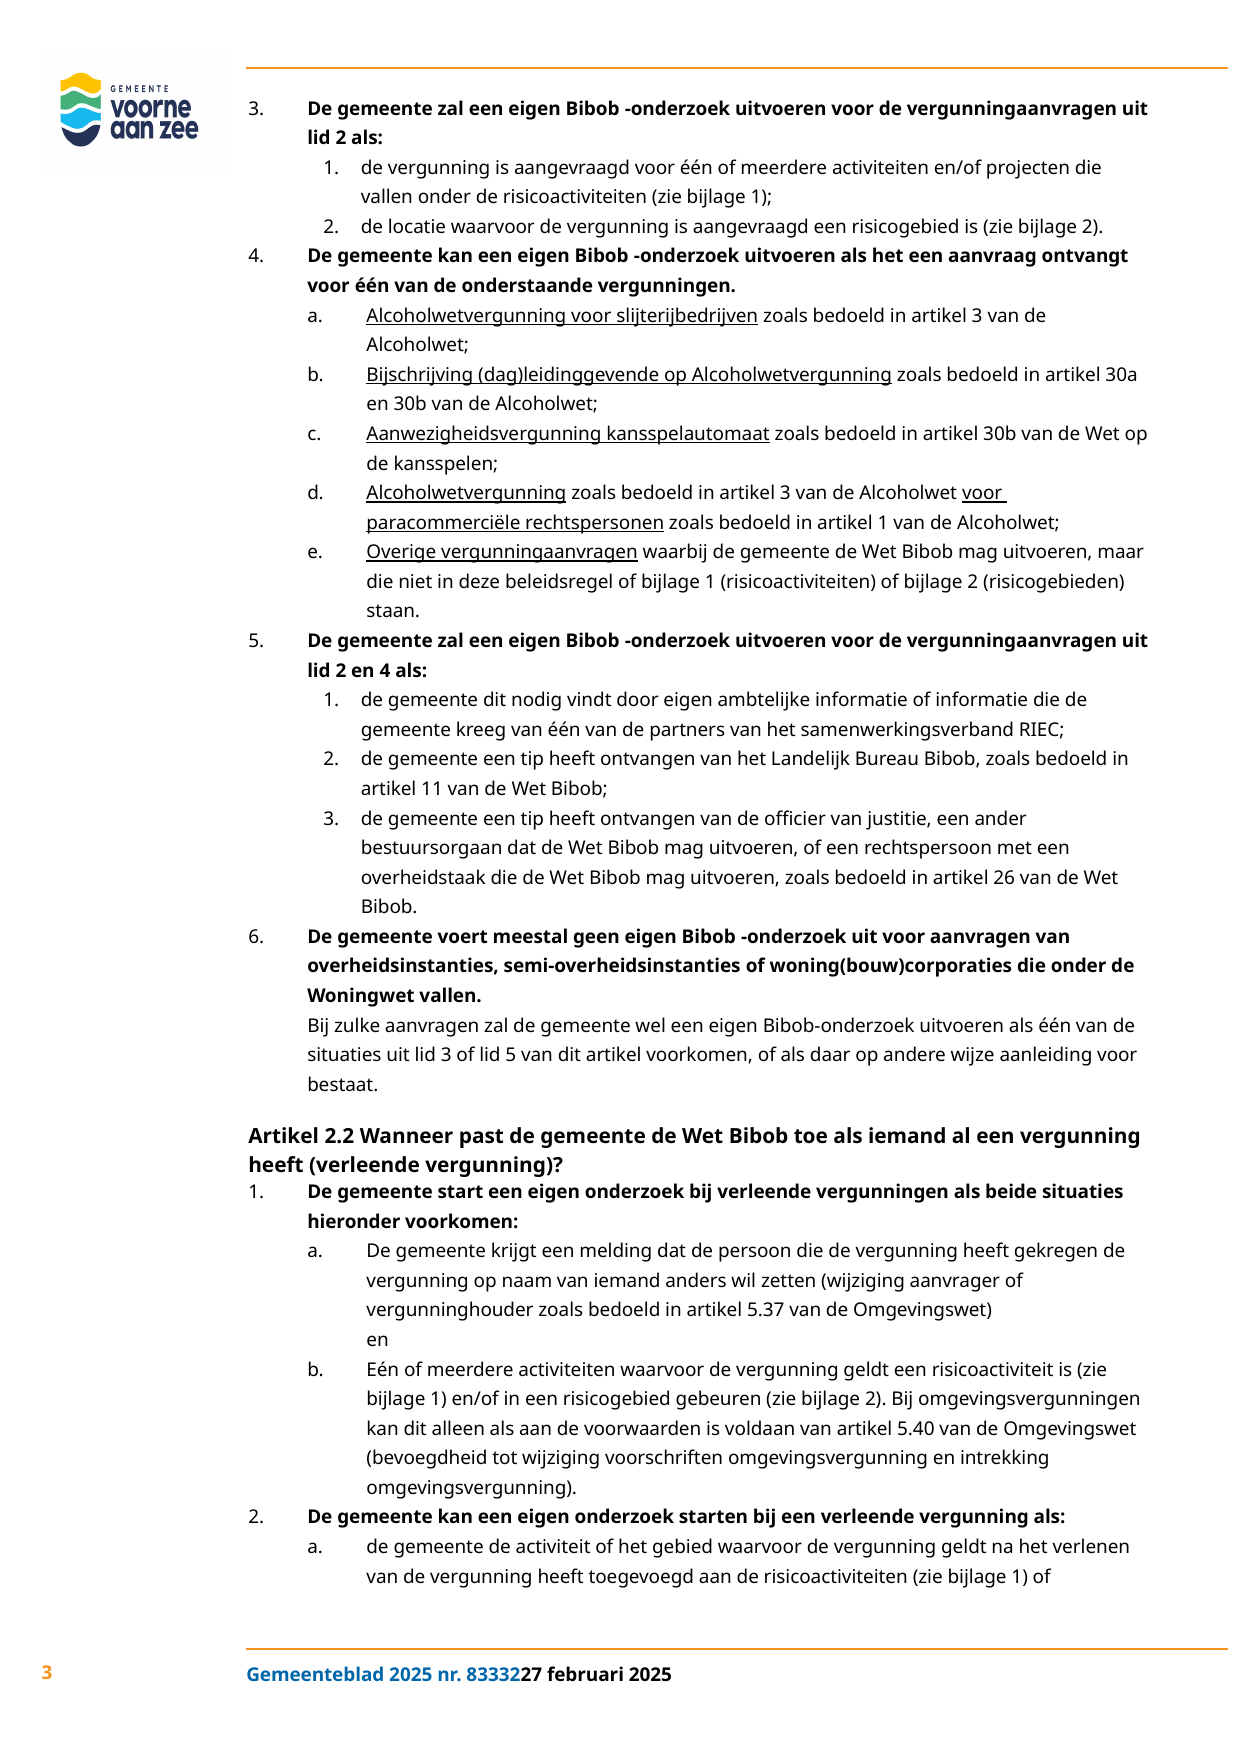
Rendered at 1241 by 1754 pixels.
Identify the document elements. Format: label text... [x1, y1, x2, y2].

list De gemeente zal een eigen Bibob -onderzoek uitvoeren voor de vergunningaanvragen uit lid 2 als: [248, 95, 1152, 150]
list De gemeente zal een eigen Bibob -onderzoek uitvoeren voor de vergunningaanvragen uit lid 2 en 4 als: [248, 627, 1152, 683]
list de gemeente dit nodig vindt door eigen ambtelijke informatie of informatie die de gemeente kreeg van één van de partners van het samenwerkingsverband RIEC; [323, 686, 1152, 742]
picture [41, 47, 231, 172]
list De gemeente kan een eigen onderzoek starten bij een verleende vergunning als: [248, 1504, 1152, 1529]
list Aanwezigheidsvergunning kansspelautomaat zoals bedoeld in artikel 30b van de Wet op de kansspelen; [307, 420, 1152, 476]
list en [307, 1326, 1152, 1352]
list de gemeente een tip heeft ontvangen van het Landelijk Bureau Bibob, zoals bedoeld in artikel 11 van de Wet Bibob; [323, 746, 1152, 801]
list Eén of meerdere activiteiten waarvoor de vergunning geldt een risicoactiviteit is (zie bijlage 1) en/of in een risicogebied gebeuren (zie bijlage 2). Bij omgevingsvergunningen kan dit alleen als aan de voorwaarden is voldaan van artikel 5.40 van de Omgevingswet (bevoegdheid tot wijziging voorschriften omgevingsvergunning en intrekking omgevingsvergunning). [307, 1356, 1152, 1500]
list Overige vergunningaanvragen waarbij de gemeente de Wet Bibob mag uitvoeren, maar die niet in deze beleidsregel of bijlage 1 (risicoactiviteiten) of bijlage 2 (risicogebieden) staan. [307, 538, 1152, 623]
list Alcoholwetvergunning zoals bedoeld in artikel 3 van de Alcoholwet voor paracommerciële rechtspersonen zoals bedoeld in artikel 1 van de Alcoholwet; [307, 479, 1152, 535]
list Alcoholwetvergunning voor slijterijbedrijven zoals bedoeld in artikel 3 van de Alcoholwet; [307, 302, 1152, 357]
list De gemeente voert meestal geen eigen Bibob -onderzoek uit voor aanvragen van overheidsinstanties, semi-overheidsinstanties of woning(bouw)corporaties die onder de Woningwet vallen. [248, 923, 1152, 1008]
text Artikel 2.2 Wanneer past de gemeente de Wet Bibob toe als iemand al een vergunning heeft (verleende vergunning)? [248, 1121, 1152, 1178]
list de vergunning is aangevraagd voor één of meerdere activiteiten en/of projecten die vallen onder de risicoactiviteiten (zie bijlage 1); [323, 154, 1152, 209]
list De gemeente krijgt een melding dat de persoon die de vergunning heeft gekregen de vergunning op naam van iemand anders wil zetten (wijziging aanvrager of vergunninghouder zoals bedoeld in artikel 5.37 van de Omgevingswet) [307, 1237, 1152, 1322]
list De gemeente start een eigen onderzoek bij verleende vergunningen als beide situaties hieronder voorkomen: [248, 1178, 1152, 1234]
list de gemeente een tip heeft ontvangen van de officier van justitie, een ander bestuursorgaan dat de Wet Bibob mag uitvoeren, of een rechtspersoon met een overheidstaak die de Wet Bibob mag uitvoeren, zoals bedoeld in artikel 26 van de Wet Bibob. [323, 805, 1152, 919]
list de gemeente de activiteit of het gebied waarvoor de vergunning geldt na het verlenen van de vergunning heeft toegevoegd aan de risicoactiviteiten (zie bijlage 1) of [307, 1533, 1152, 1589]
list De gemeente kan een eigen Bibob -onderzoek uitvoeren als het een aanvraag ontvangt voor één van de onderstaande vergunningen. [248, 243, 1152, 298]
list Bijschrijving (dag)leidinggevende op Alcoholwetvergunning zoals bedoeld in artikel 30a en 30b van de Alcoholwet; [307, 361, 1152, 416]
list de locatie waarvoor de vergunning is aangevraagd een risicogebied is (zie bijlage 2). [323, 213, 1152, 239]
list Bij zulke aanvragen zal de gemeente wel een eigen Bibob-onderzoek uitvoeren als één van de situaties uit lid 3 of lid 5 van dit artikel voorkomen, of als daar op andere wijze aanleiding voor bestaat. [248, 1012, 1152, 1097]
